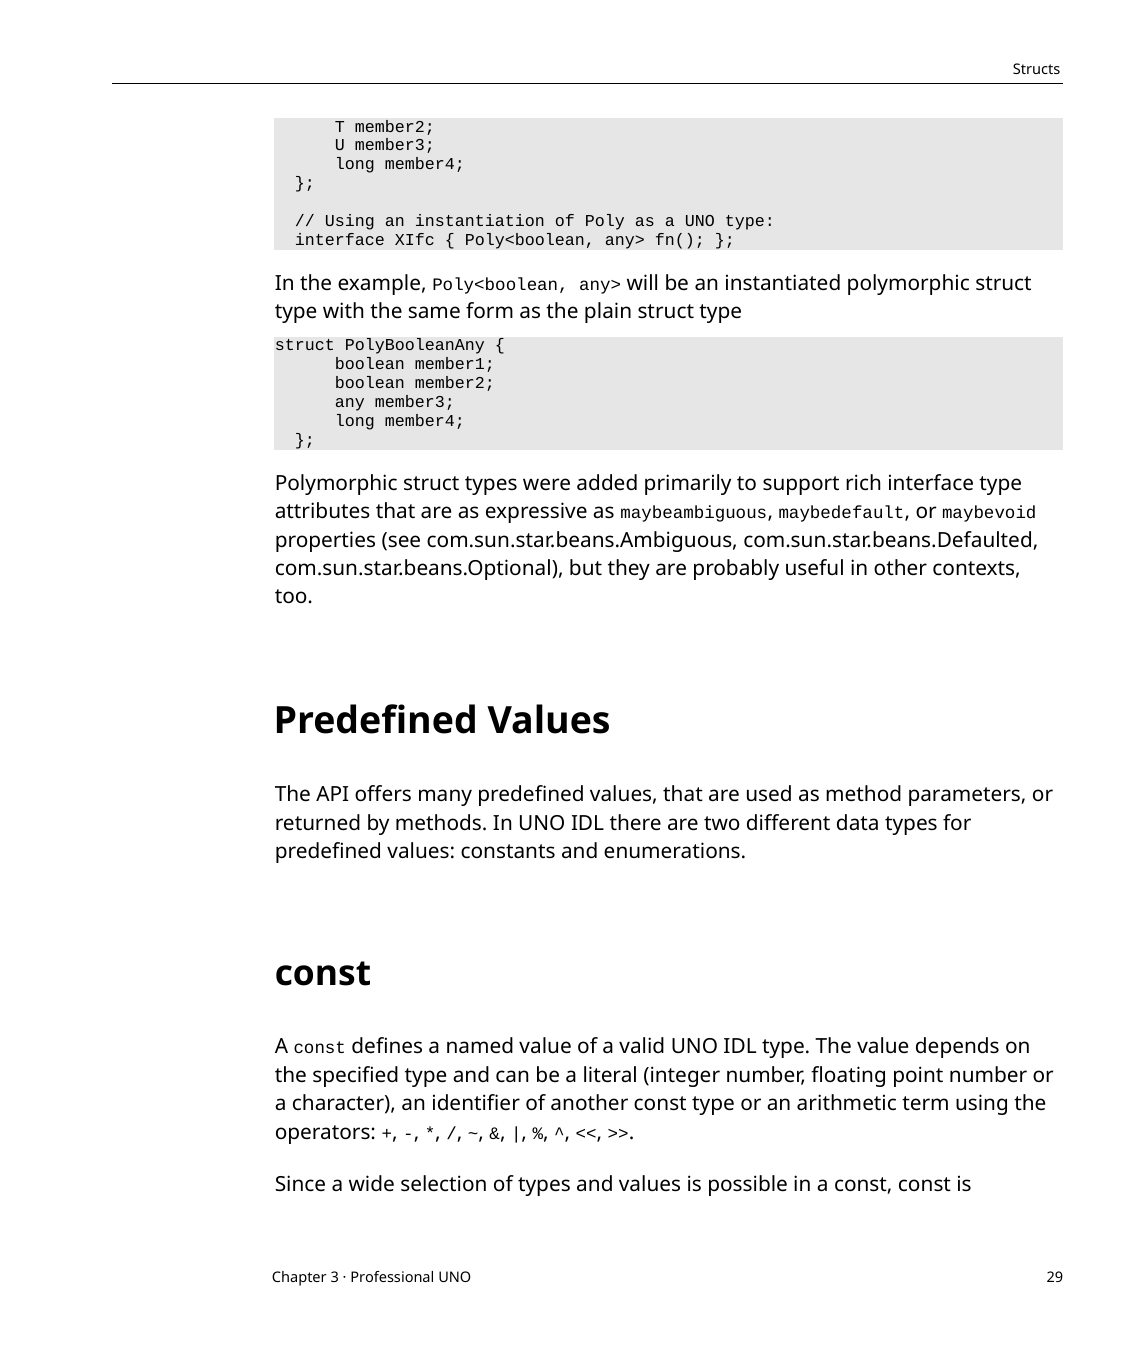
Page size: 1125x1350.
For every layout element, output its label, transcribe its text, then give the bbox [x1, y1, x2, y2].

subtitle const [274, 948, 1063, 996]
text A const defines a named value of a valid UNO IDL type. The value depends on the specified type and can be a literal (integer number, floating point number or a character), an identifier of another const type or an arithmetic term using the operators: +, -, *, /, ~, &, |, %, ^, <<, >>. [274, 1032, 1063, 1145]
subtitle Predefined Values [112, 693, 1063, 744]
text In the example, Poly<boolean, any> will be an instantiated polymorphic struct type with the same form as the plain struct type [274, 268, 1063, 325]
text Polymorphic struct types were added primarily to support rich interface type attributes that are as expressive as maybeambiguous, maybedefault, or maybevoid properties (see com.sun.star.beans.Ambiguous, com.sun.star.beans.Defaulted, com.sun.star.beans.Optional), but they are probably useful in other contexts, too. [274, 468, 1063, 610]
text T member2; U member3; long member4; }; // Using an instantiation of Poly as a UNO type: interface XIfc { Poly<boolean, any> fn(); }; [274, 118, 1063, 250]
text The API offers many predefined values, that are used as method parameters, or returned by methods. In UNO IDL there are two different data types for predefined values: constants and enumerations. [274, 779, 1063, 865]
text Since a wide selection of types and values is possible in a const, const is [274, 1169, 1063, 1198]
text struct PolyBooleanAny { boolean member1; boolean member2; any member3; long member4; }; [274, 337, 1063, 450]
